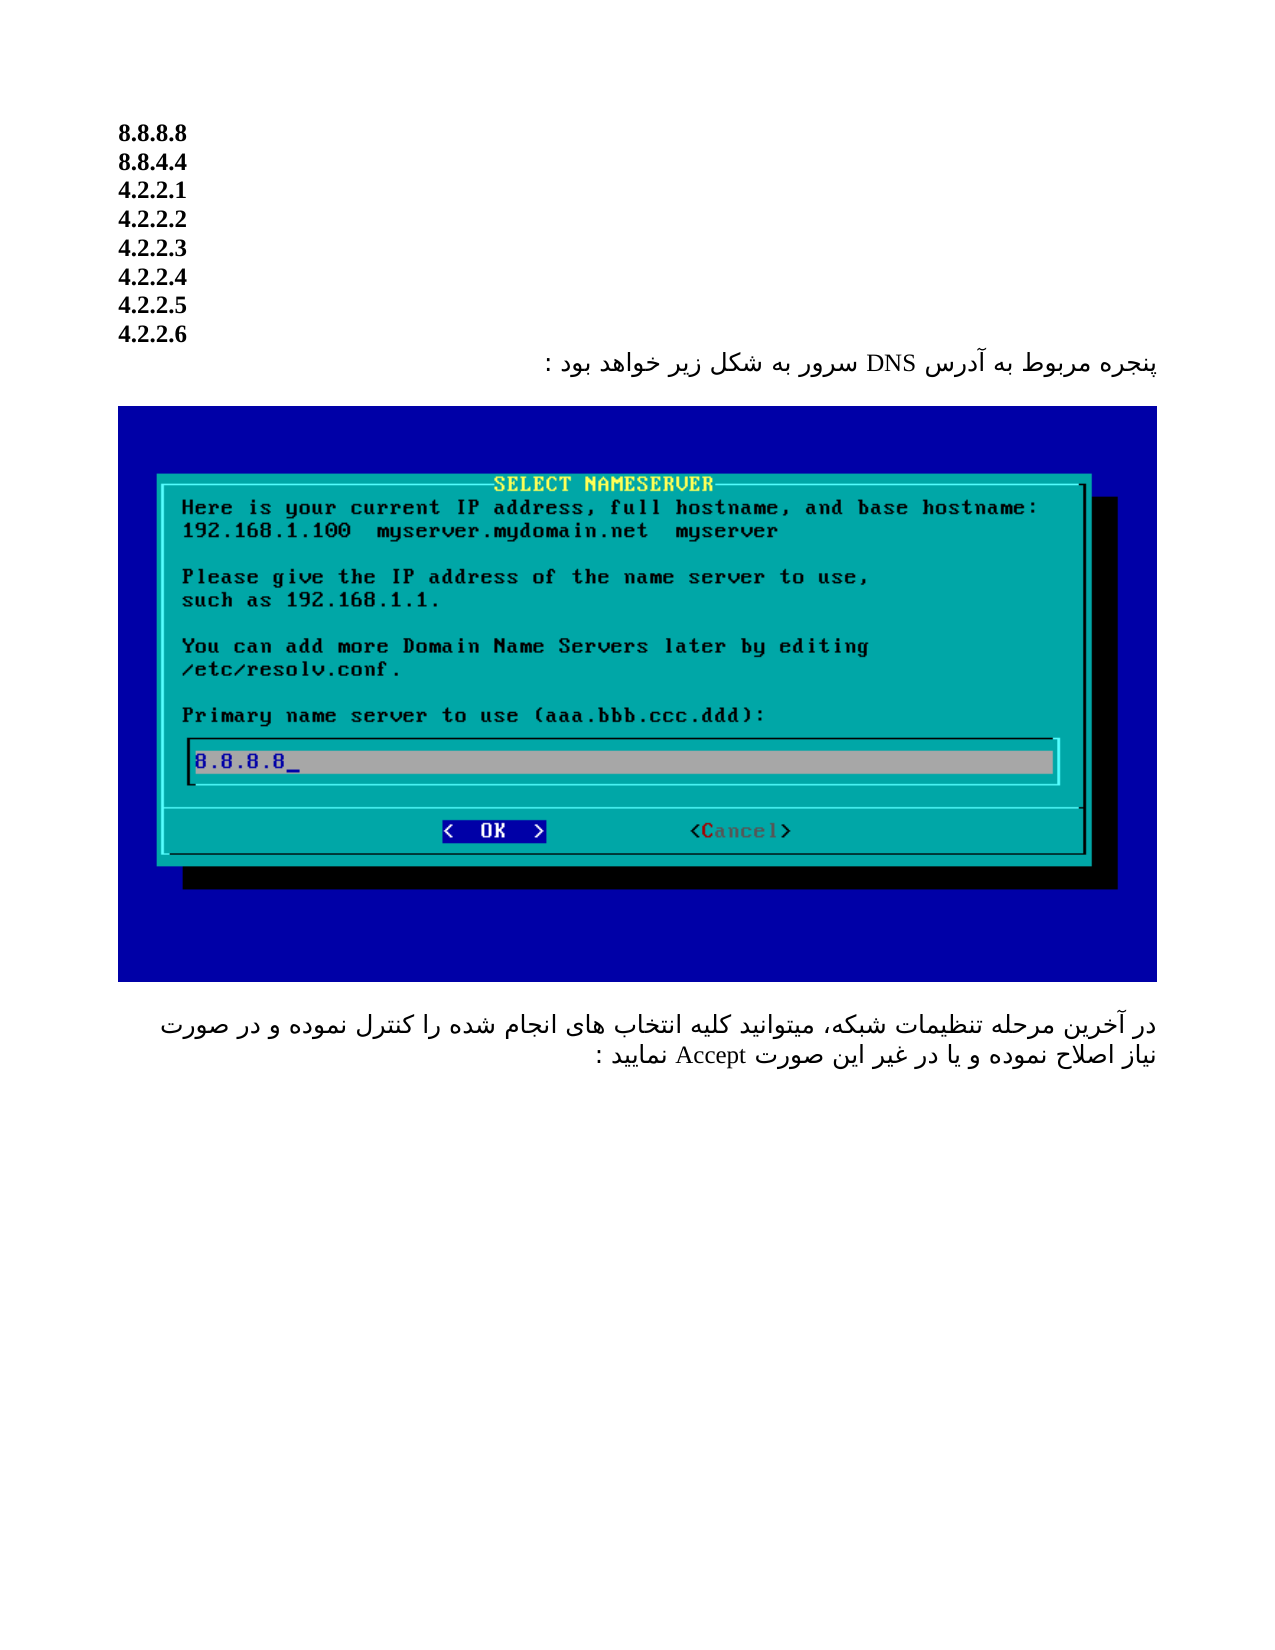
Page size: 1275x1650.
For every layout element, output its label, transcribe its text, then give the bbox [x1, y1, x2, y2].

text 8.8.4.4 [118, 147, 1157, 176]
text پنجره مربوط به آدرس DNS سرور به شکل زیر خواهد بود : [118, 348, 1157, 377]
text 8.8.8.8 [118, 118, 1157, 147]
text 4.2.2.6 [118, 319, 1157, 348]
text در آخرین مرحله تنظیمات شبکه، میتوانید کلیه انتخاب های انجام شده را کنترل نموده و در صورت نیاز اصلاح نموده و یا در غیر این صورت Accept نمایید : [118, 1011, 1157, 1069]
text 4.2.2.3 [118, 233, 1157, 262]
text 4.2.2.4 [118, 262, 1157, 291]
text 4.2.2.5 [118, 291, 1157, 319]
text 4.2.2.1 [118, 176, 1157, 204]
text 4.2.2.2 [118, 204, 1157, 233]
picture [118, 406, 1157, 982]
